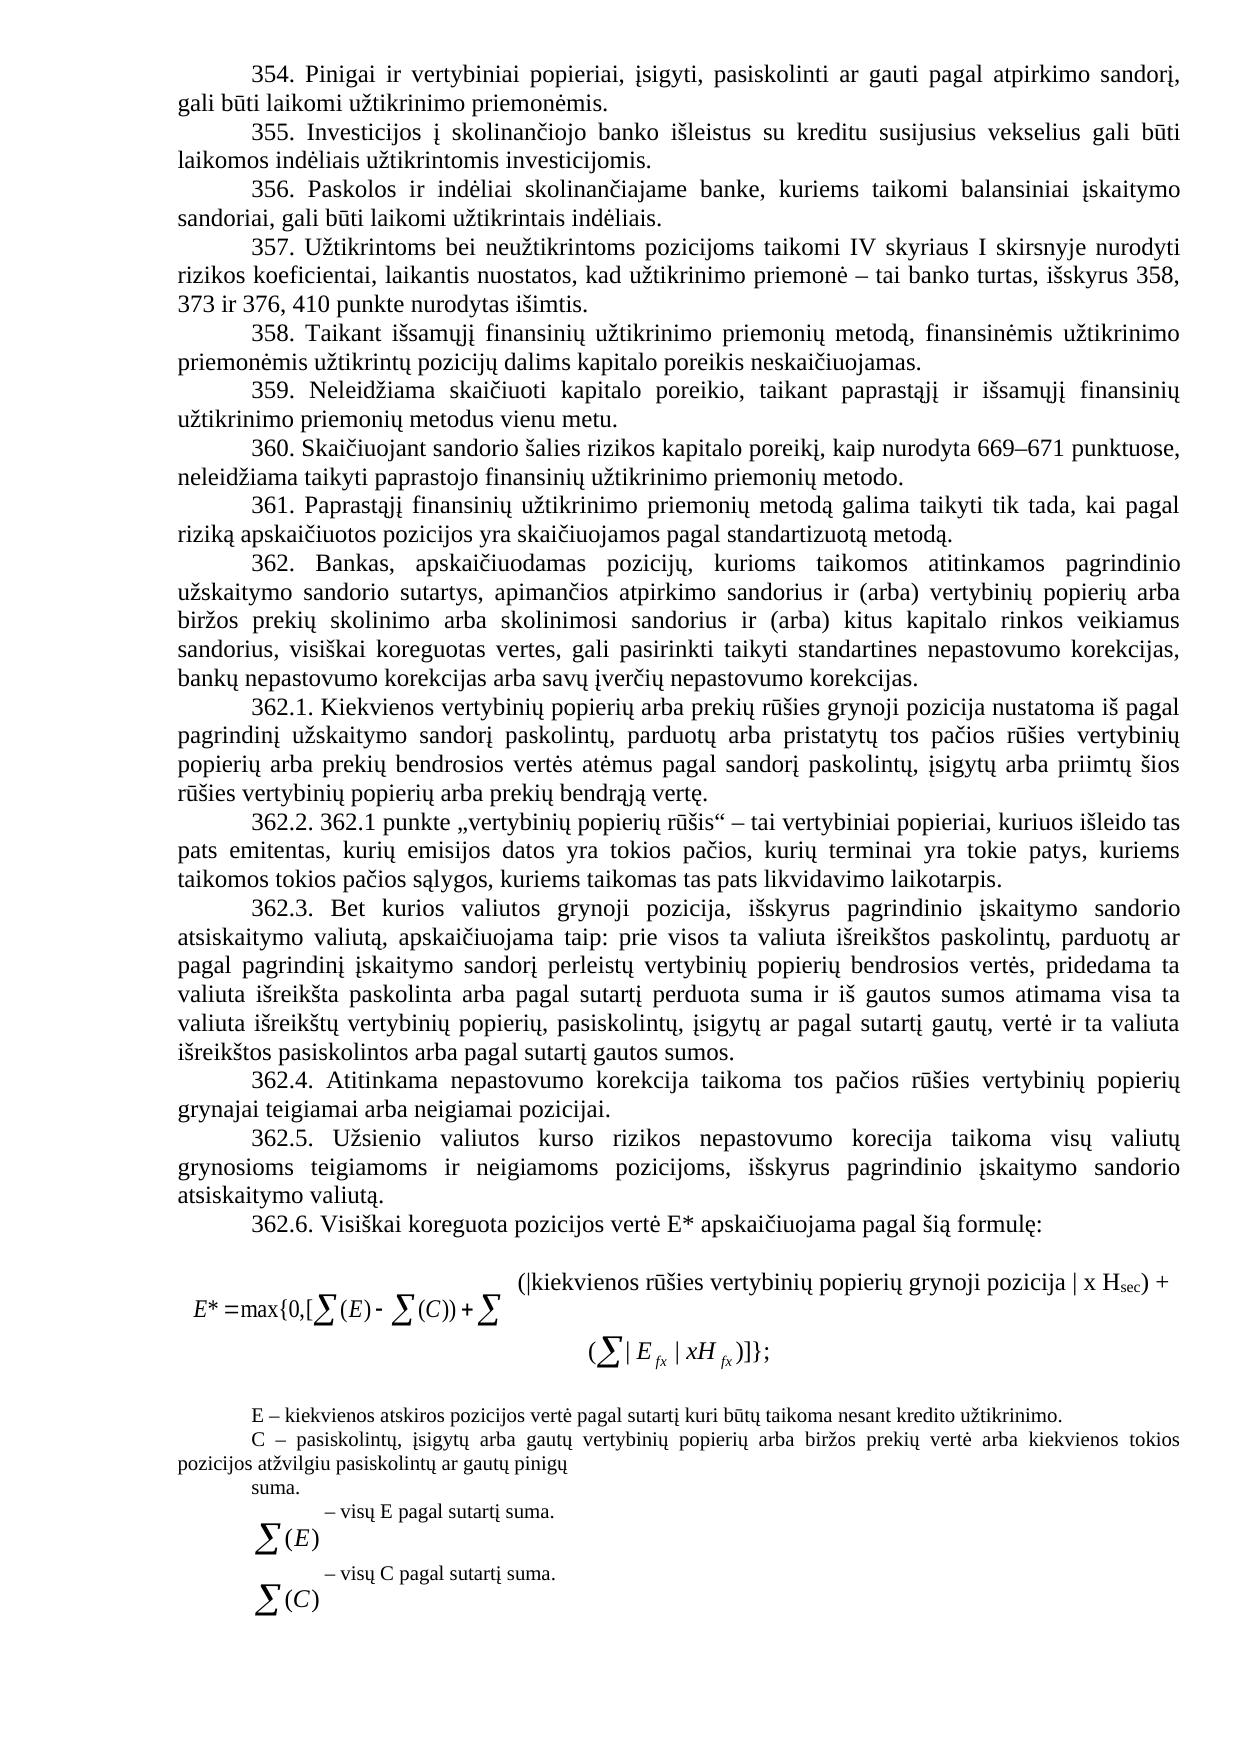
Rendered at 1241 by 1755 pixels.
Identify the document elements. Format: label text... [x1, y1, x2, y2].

text 362. Bankas, apskaičiuodamas pozicijų, kurioms taikomos atitinkamos pagrindinio užskaitymo sandorio sutartys, apimančios atpirkimo sandorius ir (arba) vertybinių popierių arba biržos prekių skolinimo arba skolinimosi sandorius ir (arba) kitus kapitalo rinkos veikiamus sandorius, visiškai koreguotas vertes, gali pasirinkti taikyti standartines nepastovumo korekcijas, bankų nepastovumo korekcijas arba savų įverčių nepastovumo korekcijas. [177, 548, 1181, 692]
text – visų C pagal sutartį suma. [177, 1561, 1181, 1623]
text 359. Neleidžiama skaičiuoti kapitalo poreikio, taikant paprastąjį ir išsamųjį finansinių užtikrinimo priemonių metodus vienu metu. [177, 375, 1181, 433]
text E – kiekvienos atskiros pozicijos vertė pagal sutartį kuri būtų taikoma nesant kredito užtikrinimo. [177, 1403, 1181, 1427]
text 362.4. Atitinkama nepastovumo korekcija taikoma tos pačios rūšies vertybinių popierių grynajai teigiamai arba neigiamai pozicijai. [177, 1065, 1181, 1123]
text 362.3. Bet kurios valiutos grynoji pozicija, išskyrus pagrindinio įskaitymo sandorio atsiskaitymo valiutą, apskaičiuojama taip: prie visos ta valiuta išreikštos paskolintų, parduotų ar pagal pagrindinį įskaitymo sandorį perleistų vertybinių popierių bendrosios vertės, pridedama ta valiuta išreikšta paskolinta arba pagal sutartį perduota suma ir iš gautos sumos atimama visa ta valiuta išreikštų vertybinių popierių, pasiskolintų, įsigytų ar pagal sutartį gautų, vertė ir ta valiuta išreikštos pasiskolintos arba pagal sutartį gautos sumos. [177, 893, 1181, 1065]
text suma. [177, 1475, 1181, 1499]
text (|kiekvienos rūšies vertybinių popierių grynoji pozicija | x Hsec) + [177, 1267, 1181, 1374]
text 357. Užtikrintoms bei neužtikrintoms pozicijoms taikomi IV skyriaus I skirsnyje nurodyti rizikos koeficientai, laikantis nuostatos, kad užtikrinimo priemonė – tai banko turtas, išskyrus 358, 373 ir 376, 410 punkte nurodytas išimtis. [177, 232, 1181, 318]
text 361. Paprastąjį finansinių užtikrinimo priemonių metodą galima taikyti tik tada, kai pagal riziką apskaičiuotos pozicijos yra skaičiuojamos pagal standartizuotą metodą. [177, 490, 1181, 548]
text 354. Pinigai ir vertybiniai popieriai, įsigyti, pasiskolinti ar gauti pagal atpirkimo sandorį, gali būti laikomi užtikrinimo priemonėmis. [177, 59, 1181, 117]
text 356. Paskolos ir indėliai skolinančiajame banke, kuriems taikomi balansiniai įskaitymo sandoriai, gali būti laikomi užtikrintais indėliais. [177, 174, 1181, 232]
text 362.2. 362.1 punkte „vertybinių popierių rūšis“ – tai vertybiniai popieriai, kuriuos išleido tas pats emitentas, kurių emisijos datos yra tokios pačios, kurių terminai yra tokie patys, kuriems taikomos tokios pačios sąlygos, kuriems taikomas tas pats likvidavimo laikotarpis. [177, 807, 1181, 893]
text 362.6. Visiškai koreguota pozicijos vertė E* apskaičiuojama pagal šią formulę: [177, 1209, 1181, 1238]
text 362.5. Užsienio valiutos kurso rizikos nepastovumo korecija taikoma visų valiutų grynosioms teigiamoms ir neigiamoms pozicijoms, išskyrus pagrindinio įskaitymo sandorio atsiskaitymo valiutą. [177, 1123, 1181, 1209]
text 355. Investicijos į skolinančiojo banko išleistus su kreditu susijusius vekselius gali būti laikomos indėliais užtikrintomis investicijomis. [177, 117, 1181, 174]
text 360. Skaičiuojant sandorio šalies rizikos kapitalo poreikį, kaip nurodyta 669–671 punktuose, neleidžiama taikyti paprastojo finansinių užtikrinimo priemonių metodo. [177, 433, 1181, 490]
text C – pasiskolintų, įsigytų arba gautų vertybinių popierių arba biržos prekių vertė arba kiekvienos tokios pozicijos atžvilgiu pasiskolintų ar gautų pinigų [177, 1427, 1181, 1475]
text – visų E pagal sutartį suma. [177, 1499, 1181, 1561]
text 358. Taikant išsamųjį finansinių užtikrinimo priemonių metodą, finansinėmis užtikrinimo priemonėmis užtikrintų pozicijų dalims kapitalo poreikis neskaičiuojamas. [177, 318, 1181, 375]
text 362.1. Kiekvienos vertybinių popierių arba prekių rūšies grynoji pozicija nustatoma iš pagal pagrindinį užskaitymo sandorį paskolintų, parduotų arba pristatytų tos pačios rūšies vertybinių popierių arba prekių bendrosios vertės atėmus pagal sandorį paskolintų, įsigytų arba priimtų šios rūšies vertybinių popierių arba prekių bendrąją vertę. [177, 692, 1181, 807]
